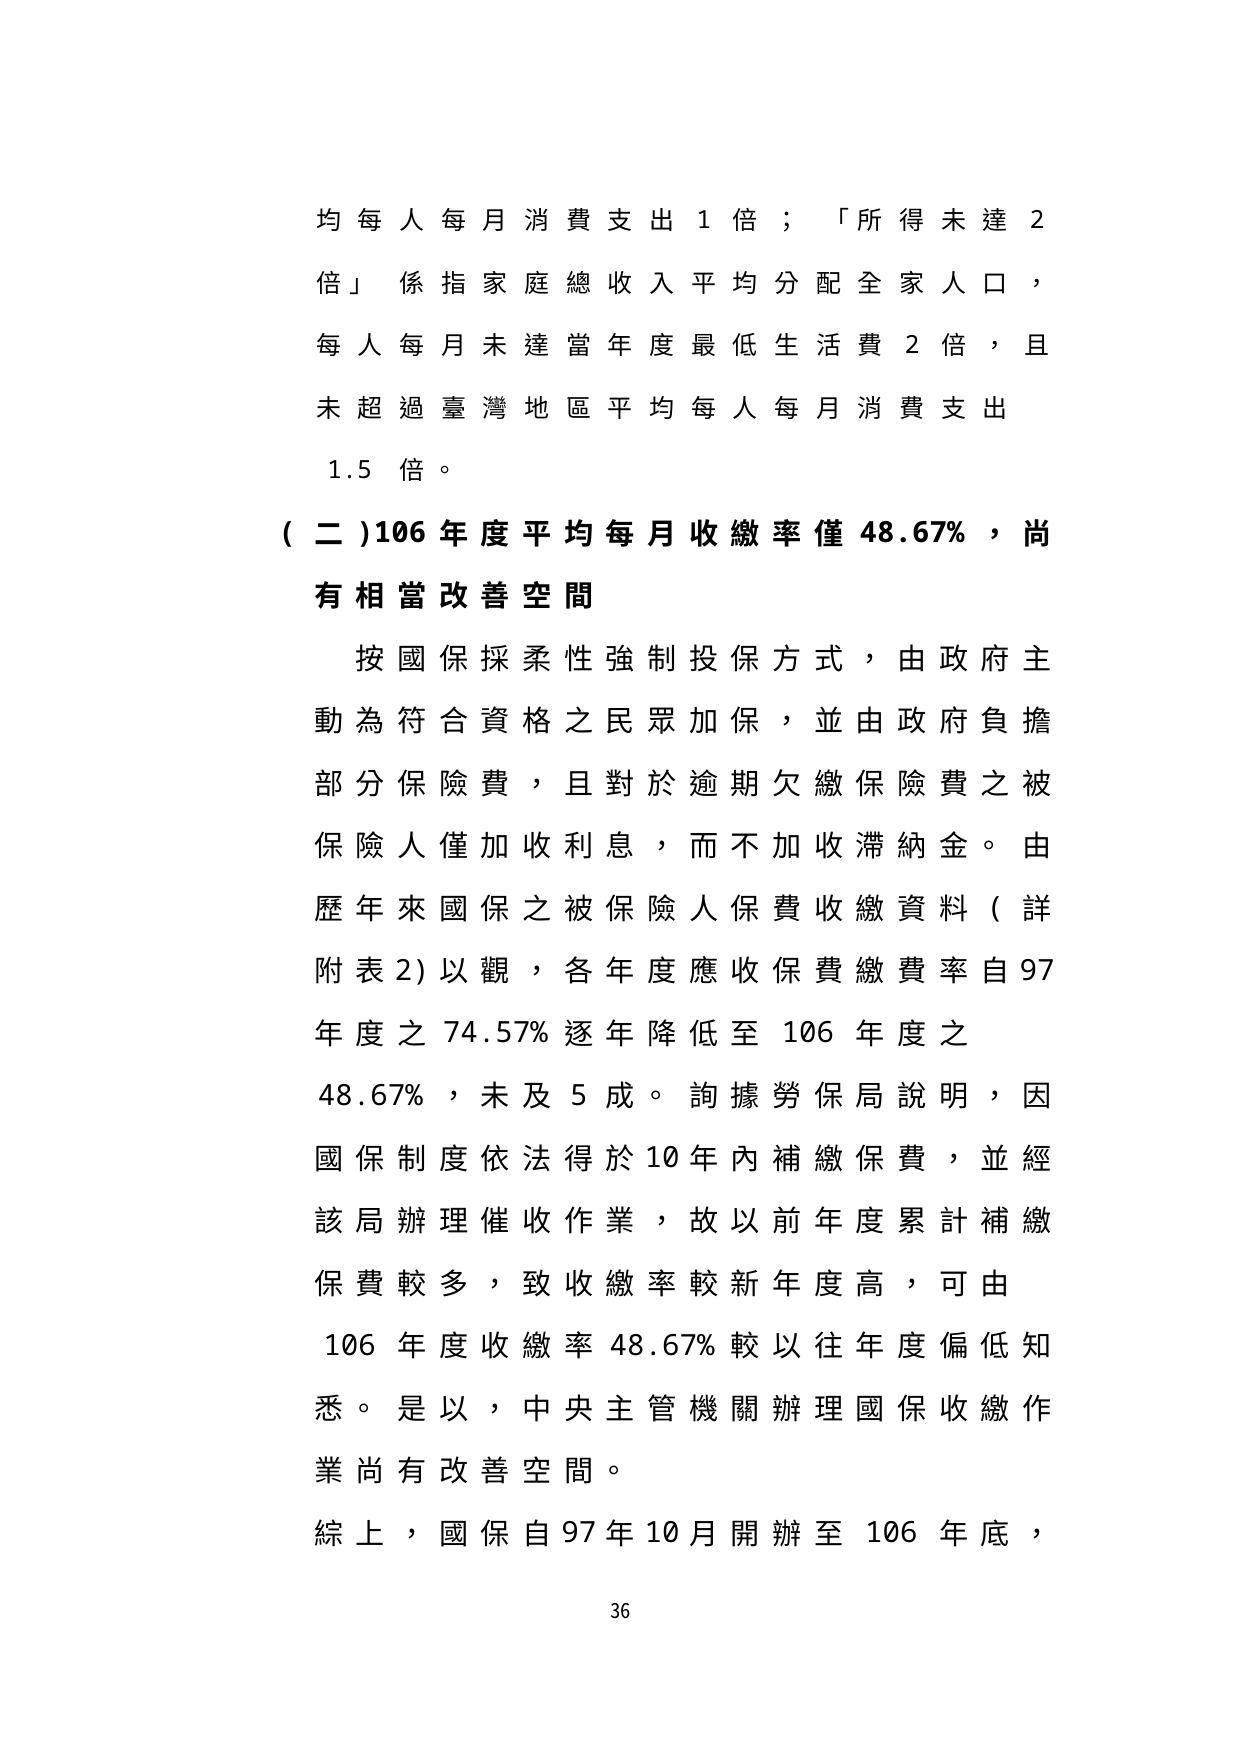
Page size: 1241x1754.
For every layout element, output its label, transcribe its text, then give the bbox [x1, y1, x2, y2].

text 均每人每月消費支出1倍；「所得未達2倍」係指家庭總收入平均分配全家人口，每人每月未達當年度最低生活費2倍，且未超過臺灣地區平均每人每月消費支出1.5倍。 [221, 177, 1058, 490]
text (二)106年度平均每月收繳率僅48.67%，尚有相當改善空間 [242, 490, 1058, 615]
text 綜上，國保自97年10月開辦至106年底， [242, 1490, 1058, 1552]
text 按國保採柔性強制投保方式，由政府主動為符合資格之民眾加保，並由政府負擔部分保險費，且對於逾期欠繳保險費之被保險人僅加收利息，而不加收滯納金。由歷年來國保之被保險人保費收繳資料(詳附表2)以觀，各年度應收保費繳費率自97年度之74.57%逐年降低至106年度之48.67%，未及5成。詢據勞保局說明，因國保制度依法得於10年內補繳保費，並經該局辦理催收作業，故以前年度累計補繳保費較多，致收繳率較新年度高，可由106年度收繳率48.67%較以往年度偏低知悉。是以，中央主管機關辦理國保收繳作業尚有改善空間。 [271, 615, 1058, 1490]
